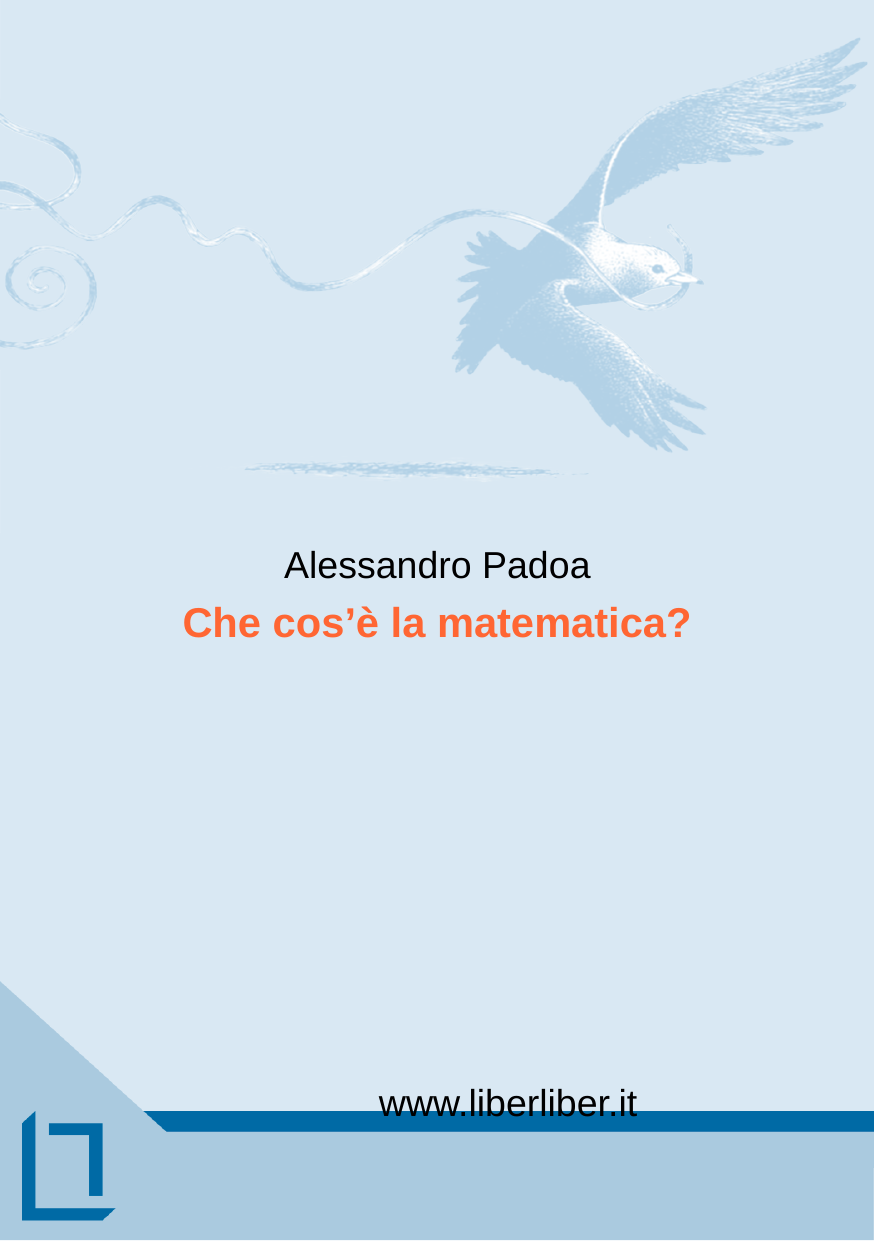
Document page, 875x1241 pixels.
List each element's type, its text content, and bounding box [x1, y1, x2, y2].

text Alessandro Padoa [94, 543, 779, 586]
picture [0, 0, 874, 1241]
text Che cos’è la matematica? [94, 598, 779, 646]
text www.liberliber.it [331, 1081, 685, 1124]
